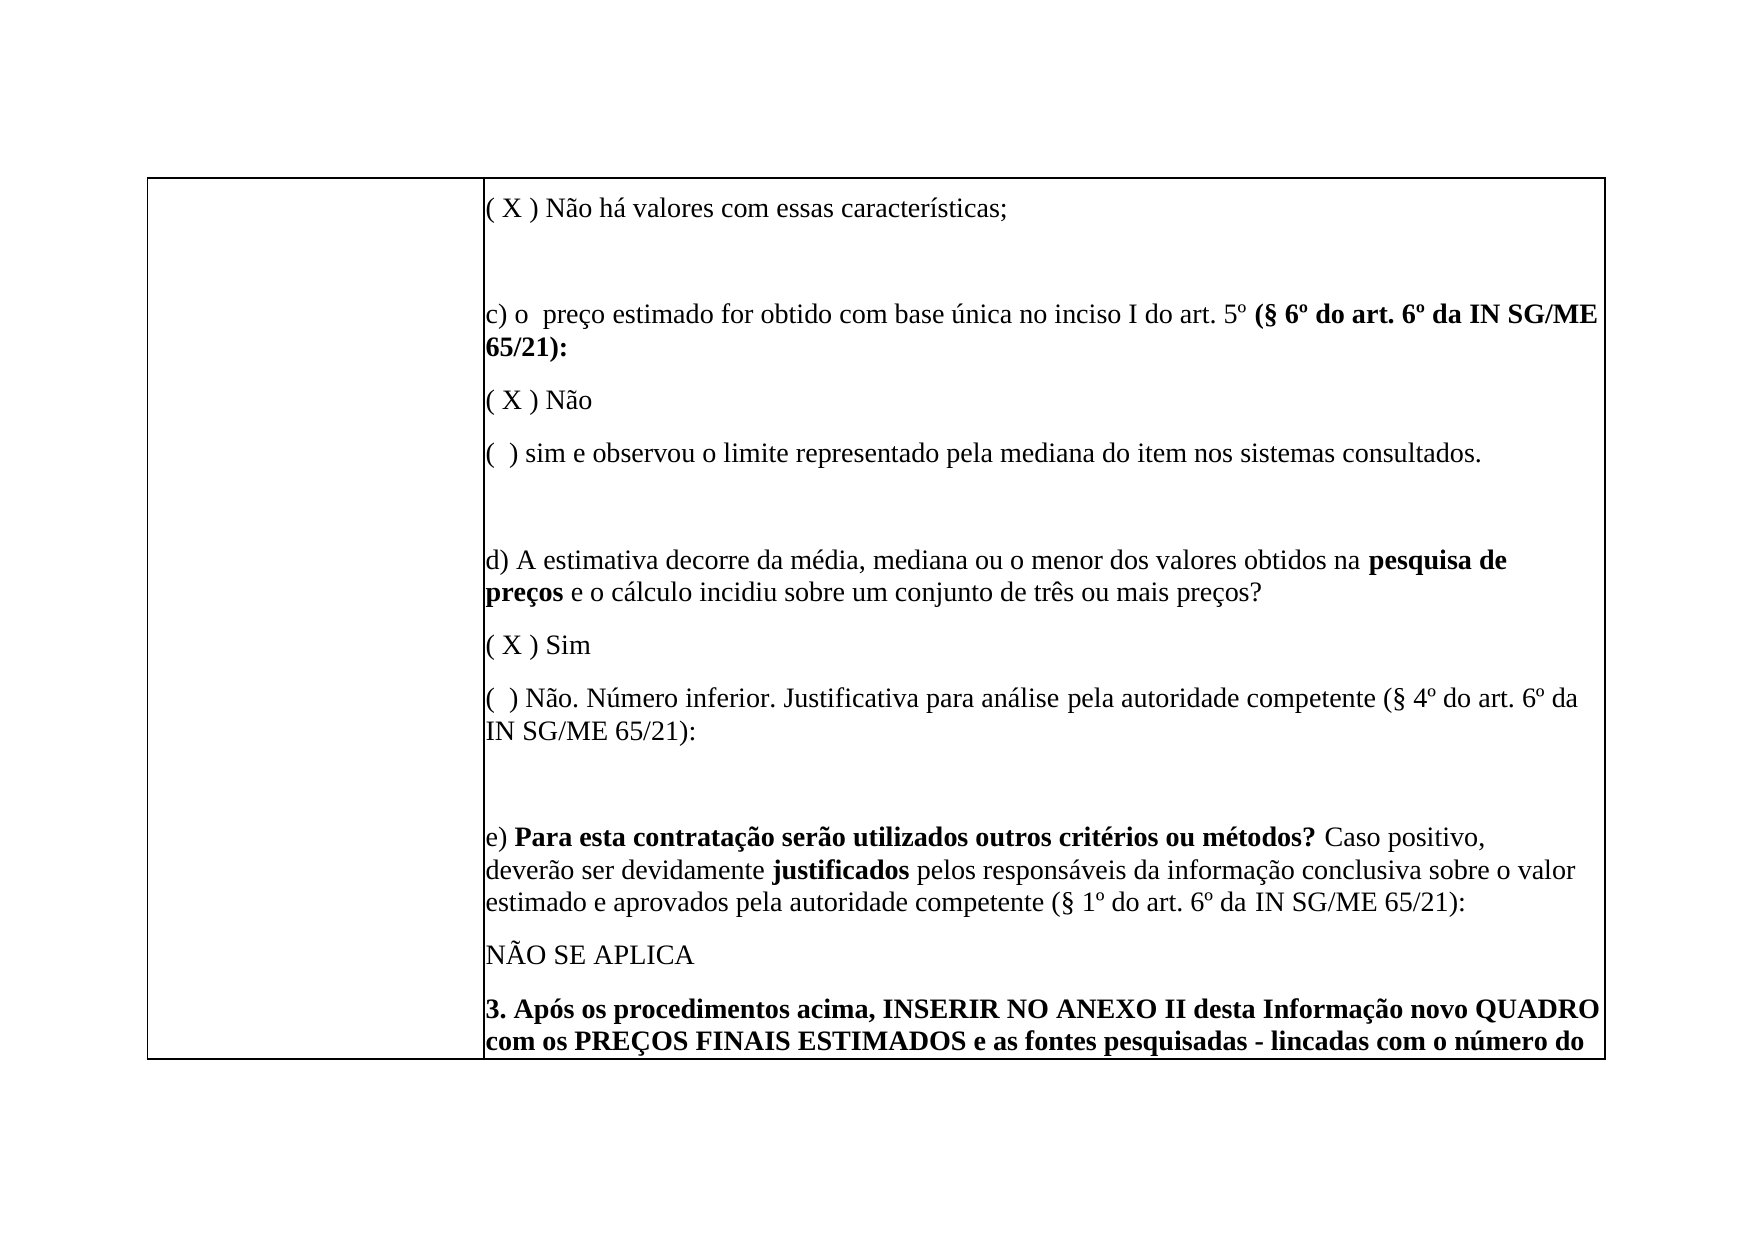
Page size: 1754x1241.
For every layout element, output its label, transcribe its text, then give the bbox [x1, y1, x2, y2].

table_cell ( X ) Não há valores com essas características; c) o preço estimado for obtido com base única no inciso I do art. 5º (§ 6º do art. 6º da IN SG/ME 65/21): ( X ) Não ( ) sim e observou o limite representado pela mediana do item nos sistemas consultados. d) A estimativa decorre da média, mediana ou o menor dos valores obtidos na pesquisa de preços e o cálculo incidiu sobre um conjunto de três ou mais preços? ( X ) Sim ( ) Não. Número inferior. Justificativa para análise pela autoridade competente (§ 4º do art. 6º da IN SG/ME 65/21): e) Para esta contratação serão utilizados outros critérios ou métodos? Caso positivo, deverão ser devidamente justificados pelos responsáveis da informação conclusiva sobre o valor estimado e aprovados pela autoridade competente (§ 1º do art. 6º da IN SG/ME 65/21): NÃO SE APLICA 3. Após os procedimentos acima, INSERIR NO ANEXO II desta Informação novo QUADRO com os PREÇOS FINAIS ESTIMADOS e as fontes pesquisadas - lincadas com o número do [485, 179, 1604, 1058]
table_cell [148, 179, 483, 1058]
